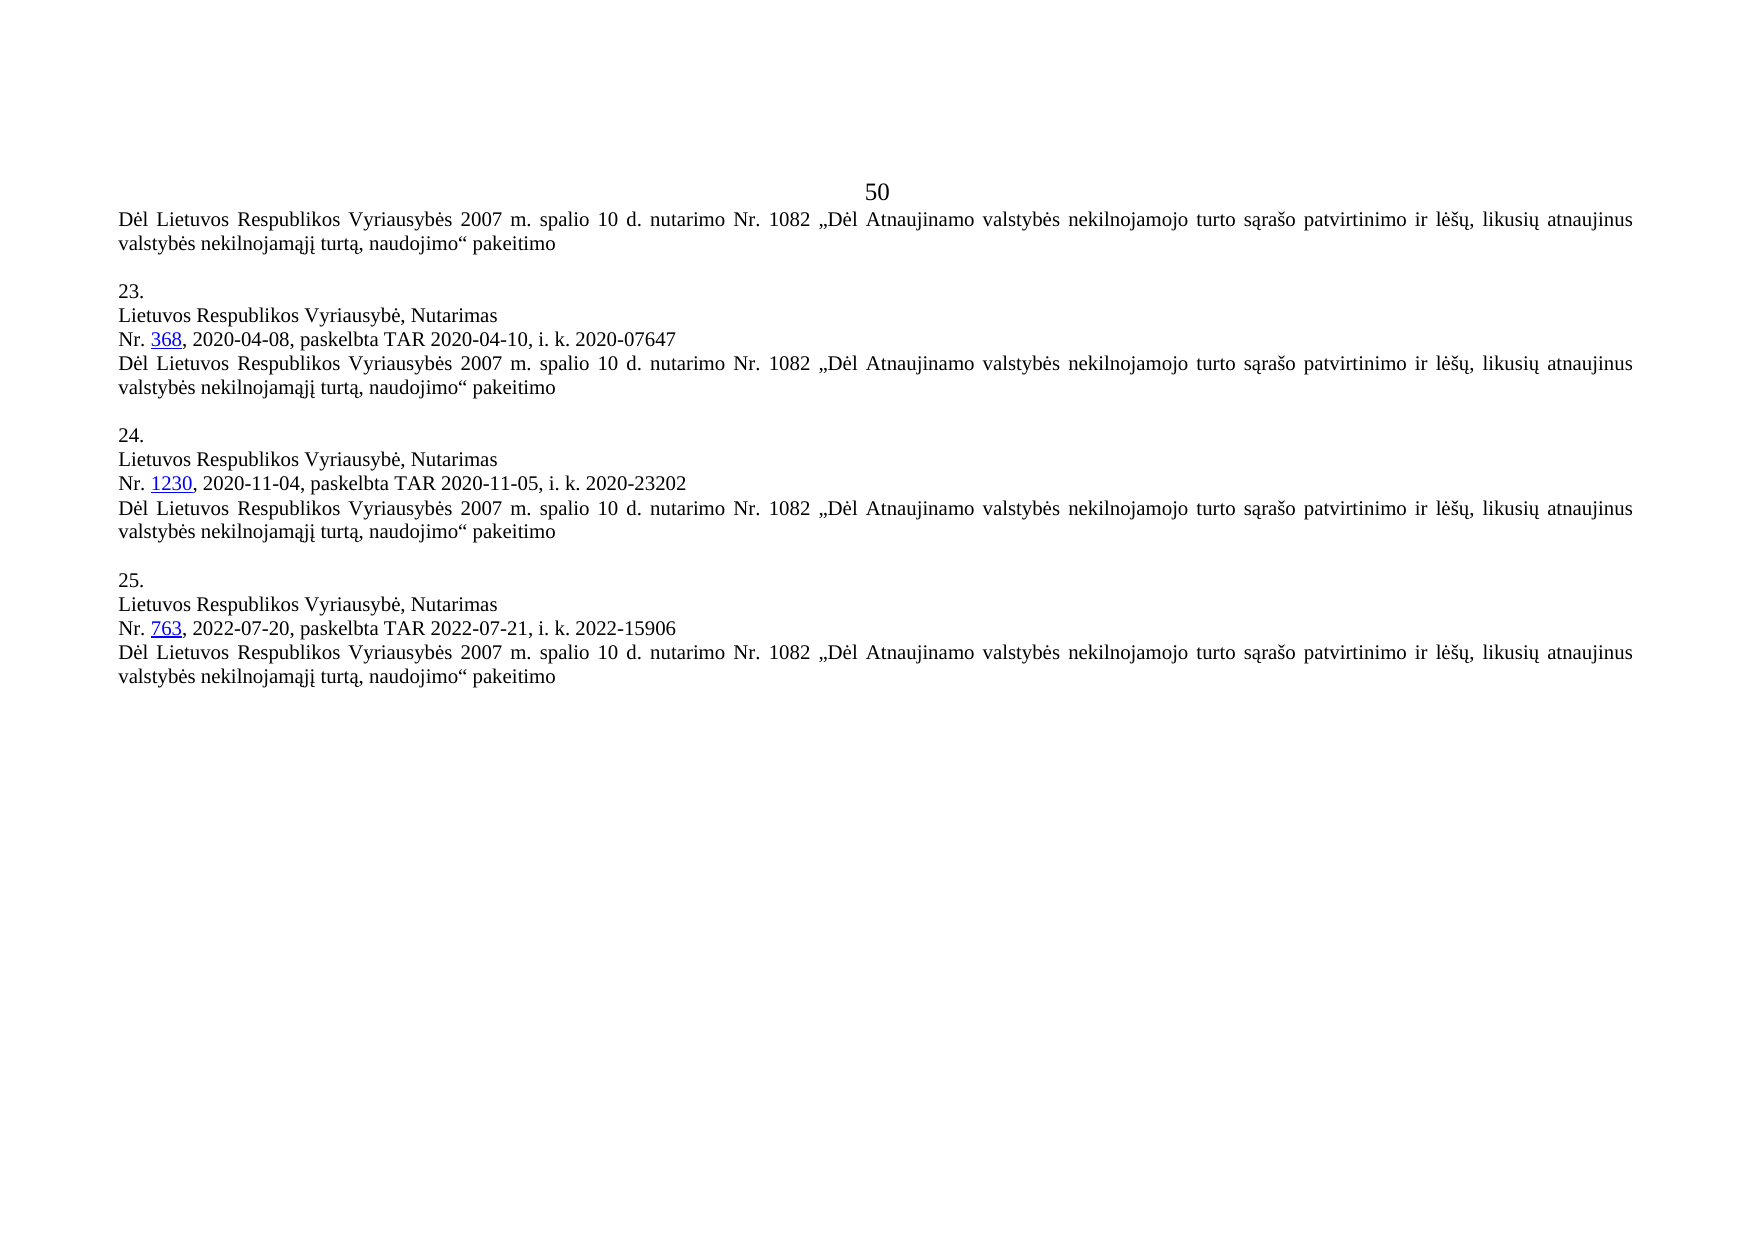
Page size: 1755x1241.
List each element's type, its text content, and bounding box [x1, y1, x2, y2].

text Dėl Lietuvos Respublikos Vyriausybės 2007 m. spalio 10 d. nutarimo Nr. 1082 „Dėl Atnaujinamo valstybės nekilnojamojo turto sąrašo patvirtinimo ir lėšų, likusių atnaujinus valstybės nekilnojamąjį turtą, naudojimo“ pakeitimo [118, 640, 1636, 688]
text Nr. 368, 2020-04-08, paskelbta TAR 2020-04-10, i. k. 2020-07647 [118, 327, 1636, 351]
text Nr. 1230, 2020-11-04, paskelbta TAR 2020-11-05, i. k. 2020-23202 [118, 471, 1636, 495]
text Lietuvos Respublikos Vyriausybė, Nutarimas [118, 303, 1636, 327]
text Dėl Lietuvos Respublikos Vyriausybės 2007 m. spalio 10 d. nutarimo Nr. 1082 „Dėl Atnaujinamo valstybės nekilnojamojo turto sąrašo patvirtinimo ir lėšų, likusių atnaujinus valstybės nekilnojamąjį turtą, naudojimo“ pakeitimo [118, 495, 1636, 543]
text Dėl Lietuvos Respublikos Vyriausybės 2007 m. spalio 10 d. nutarimo Nr. 1082 „Dėl Atnaujinamo valstybės nekilnojamojo turto sąrašo patvirtinimo ir lėšų, likusių atnaujinus valstybės nekilnojamąjį turtą, naudojimo“ pakeitimo [118, 351, 1636, 399]
text Dėl Lietuvos Respublikos Vyriausybės 2007 m. spalio 10 d. nutarimo Nr. 1082 „Dėl Atnaujinamo valstybės nekilnojamojo turto sąrašo patvirtinimo ir lėšų, likusių atnaujinus valstybės nekilnojamąjį turtą, naudojimo“ pakeitimo [118, 207, 1636, 255]
text 25. [118, 568, 1636, 592]
text Lietuvos Respublikos Vyriausybė, Nutarimas [118, 592, 1636, 616]
text Nr. 763, 2022-07-20, paskelbta TAR 2022-07-21, i. k. 2022-15906 [118, 616, 1636, 640]
text 24. [118, 423, 1636, 447]
text 23. [118, 279, 1636, 303]
text Lietuvos Respublikos Vyriausybė, Nutarimas [118, 447, 1636, 471]
